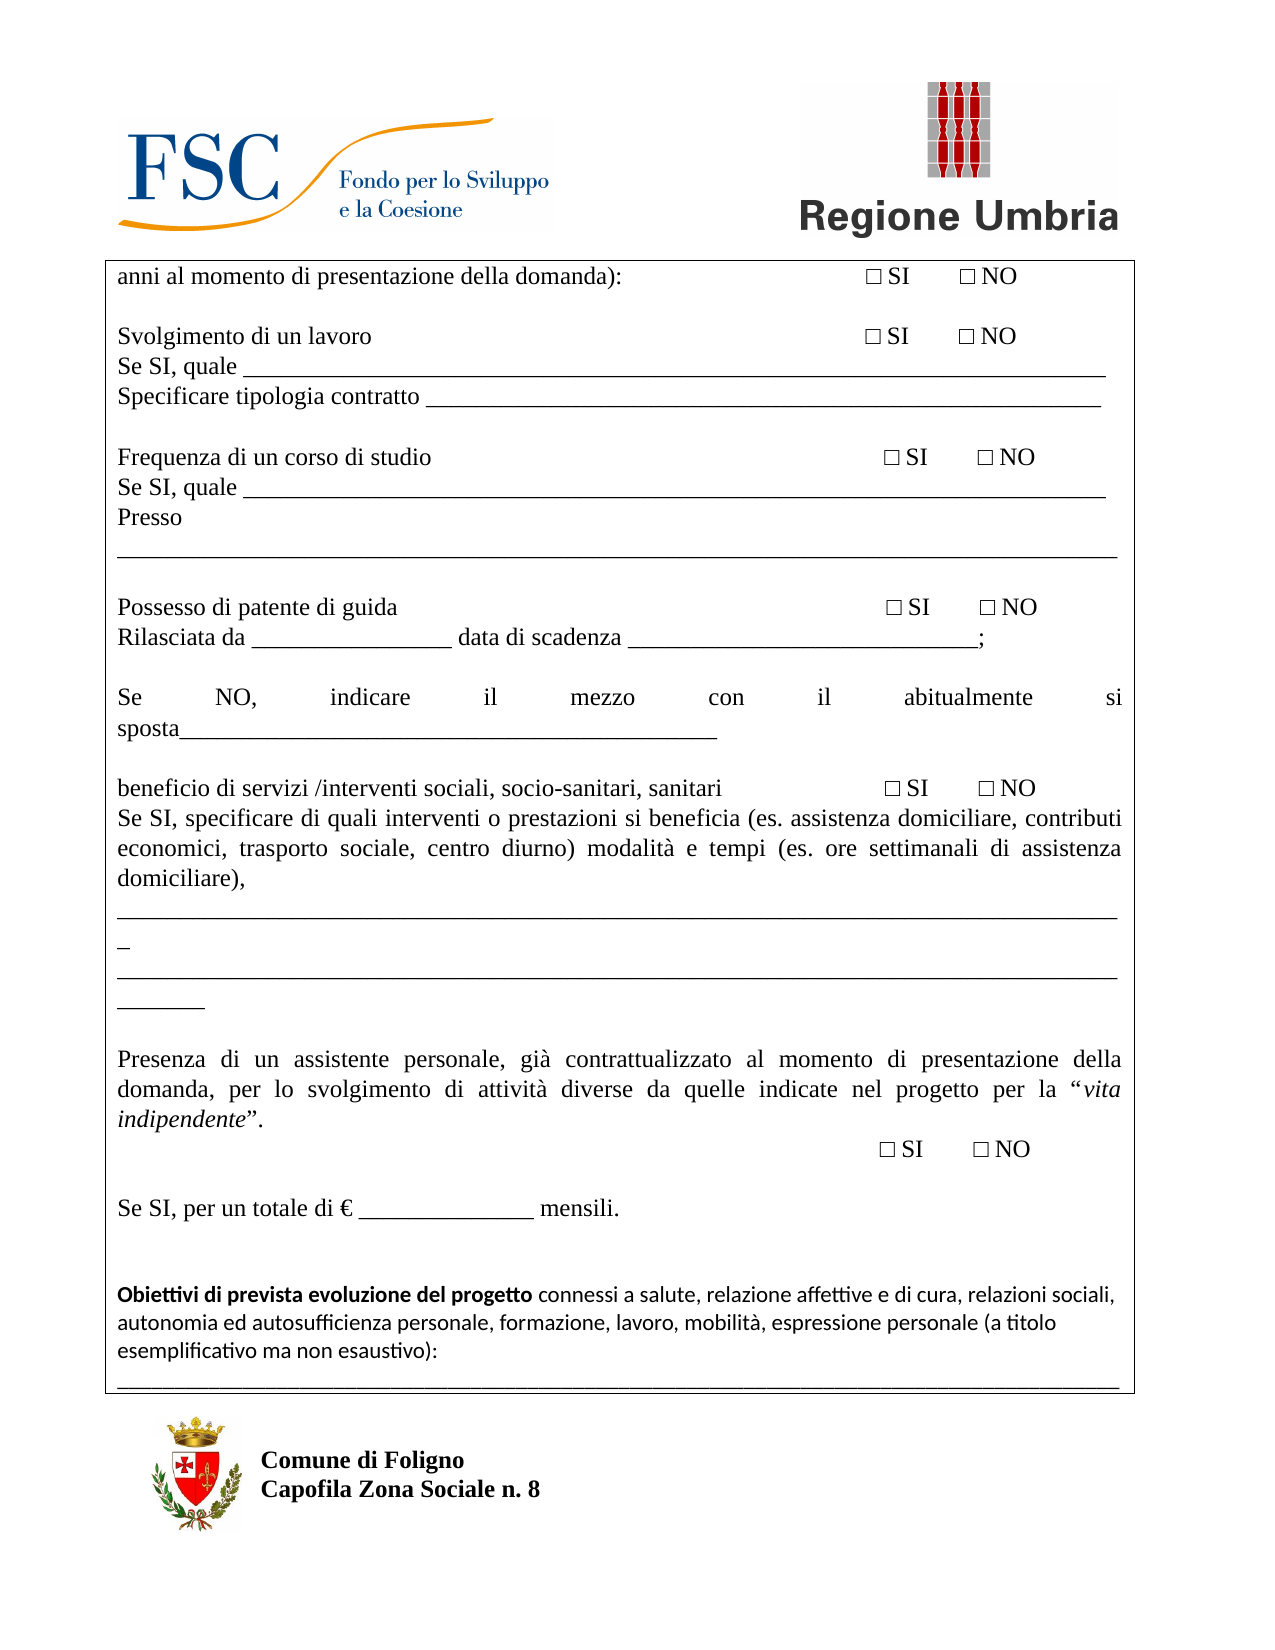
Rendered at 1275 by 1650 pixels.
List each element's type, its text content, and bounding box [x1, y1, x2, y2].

picture [801, 82, 1118, 238]
picture [118, 118, 555, 231]
table_header di voler □realizzare □proseguire [barrare la voce che interessa] il seguente progetto personale per la “vita indipendente”: Obiettivi di vita che si intendono perseguire connessi a salute, relazione affettive e di cura, relazioni sociali, autonomia ed autosufficienza personale, formazione, lavoro, mobilità, espressione personale (a titolo esemplificativo ma non esaustivo) e indicazione in mesi della durata del progetto: ________________________________________________________________________________________________________________________________________________________________________________________________________________________________________________________________________________________________________________________________________________________________________________________________________________________________________________________________________________________________________________________________________________________________________________________________________________________________________________________________________________________________________________________ Condizione attuale: Ricovero presso una struttura residenziale al momento della presentazione della domanda: □ SI □ NO Svolgimento di uno stage formativo/lavorativo al fine di concludere il proprio percorso scolastico (solo per persone di età inferiore ai 18 anni, ma comunque superiore a 16, al momento di presentazione della domanda): □ SI □ NO Esistenza di un progetto di “vita indipendente” in corso (solo per i richiedenti di età superiore a 64 anni al momento di presentazione della domanda): □ SI □ NO Svolgimento di un lavoro □ SI □ NO Se SI, quale _____________________________________________________________________ Specificare tipologia contratto ______________________________________________________ Frequenza di un corso di studio □ SI □ NO Se SI, quale _____________________________________________________________________ Presso ________________________________________________________________________________ Possesso di patente di guida □ SI □ NO Rilasciata da ________________ data di scadenza ____________________________; Se NO, indicare il mezzo con il abitualmente si sposta___________________________________________ beneficio di servizi /interventi sociali, socio-sanitari, sanitari □ SI □ NO Se SI, specificare di quali interventi o prestazioni si beneficia (es. assistenza domiciliare, contributi economici, trasporto sociale, centro diurno) modalità e tempi (es. ore settimanali di assistenza domiciliare), _________________________________________________________________________________ _______________________________________________________________________________________ Presenza di un assistente personale, già contrattualizzato al momento di presentazione della domanda, per lo svolgimento di attività diverse da quelle indicate nel progetto per la “vita indipendente”. □ SI □ NO Se SI, per un totale di € ______________ mensili. Obiettivi di prevista evoluzione del progetto connessi a salute, relazione affettive e di cura, relazioni sociali, autonomia ed autosufficienza personale, formazione, lavoro, mobilità, espressione personale (a titolo esemplificativo ma non esaustivo): _______________________________________________________________________________________________________________________________________________________________________________________________________________________________________________________________________________________________________________________________________________________________________________________________________________________________________________________________________________________________________________________________________________________________________________________ Necessità della persona: __________________________________________________________________________________________________________________________________________________________________________________________________________________________________________________________________________________________________________________________________________________________________________________________________________________________________________________________________________________________________________________________________________ Assunzione con contratto di lavoro dell’assistente personale nel rispetto della normativa vigente: □ SI □ NO Generalità dell’assistente personale (se conosciute al momento di presentazione della domanda): Cognome_____________________________ Nome ___________________________________________ nato/a il ________________________________ a ________________________ Prov.________________ e residente in ___________________________ Via / P.zza ________________________ n.° ____________ CAP_____________ tel. ___________________Codice Fiscale ____________________________________ Presenza di persone amici e/o parenti di supporto nella realizzazione del progetto di “vita indipendente” : SI NO Generalità dell’amico/parente (se conosciute al momento di presentazione della domanda): Cognome___________________________ Nome _____________________________________________ nato/a il ________________________________ a _________________ Prov._______________________ e residente in ___________________________ Via / P.zza ________________________ n.° ___________ CAP_____________ tel. ___________________Codice Fiscale ___________________________________ Descrizione delle attività per le quali si prevede il supporto dell’assistente personale e/o del familiare, dell’amico o di altro parente (specificare a parte le attività previste per l’assistente personale e la loro eventuale evoluzione durante il periodo di durata del progetto): attività di mobilità personale: _______________________________________________________ _______________________________________________________________________________________ attività di cura della persona: __________________________________________________________________________________________________________________________________________________________________________ attività lavorative: __________________________________________________________________________________________________________________________________________________________________________ attività scolastiche, universitarie e formative: ______________________________________________________________________________________________________________________________________________________________________________ attività per il tempo libero e l’inclusione sociale: __________________________________________________________________________________________________________________________________________________________________________ attività di comunicazione: __________________________________________________________________________________________________________________________________________________________________________ Altro, specificare: ______________________________________________________________________________________________________________________________________________________________________________ Abitazione presso la quale si intende realizzare il proprio progetto per la “vita indipendente”: Stato__________________________ Città_________________ Via/P.zza ____________________________ vani n. _______________________Breve descrizione ____________________________________________ Di proprietà (o con mutuo) In uso gratuito Usufrutto In affitto con contratto canone previsto nel contratto € ___________________________ Altro, specificare______________________________________________________________________ Presenza servizi igienici adeguati □ SI □ NO Presenza di una superficie adeguata al numero di persone conviventi □ SI □ NO Presenza di barriere □ SI □ NO Se SI, specificare: Esterne ________________________________________________________________________________ Interne__________________________________________________________________________ Presenza di un adeguato servizio pubblico di trasporto □ SI □ NO Se NO, specificare quali sono le principali problematiche_________________________________________ Ausili tecnologici all’autonomia personale (specificare)_________________________________ _____________________________________________________________________________________ Costi previsti, con riferimento alle tipologie ammissibili: Assistente personale: Stipendio € _________________________________ Contributi € _________________________________ Totale busta paga mensile (durata in mesi del rapporto di lavoro) € _____________ Costo totale (totale buste paga per durata in mesi ) €__________________________ Canone di locazione di unità immobiliare totale: € ___________ quota di pertinenza: € _________________ Ausili tecnologici all’autonomia personale (totale): € __________________________________ Totale : € ________________________________________ Altri costi totale (specificare): € ___________________________________________ [106, 261, 1134, 1392]
picture [152, 1416, 242, 1531]
